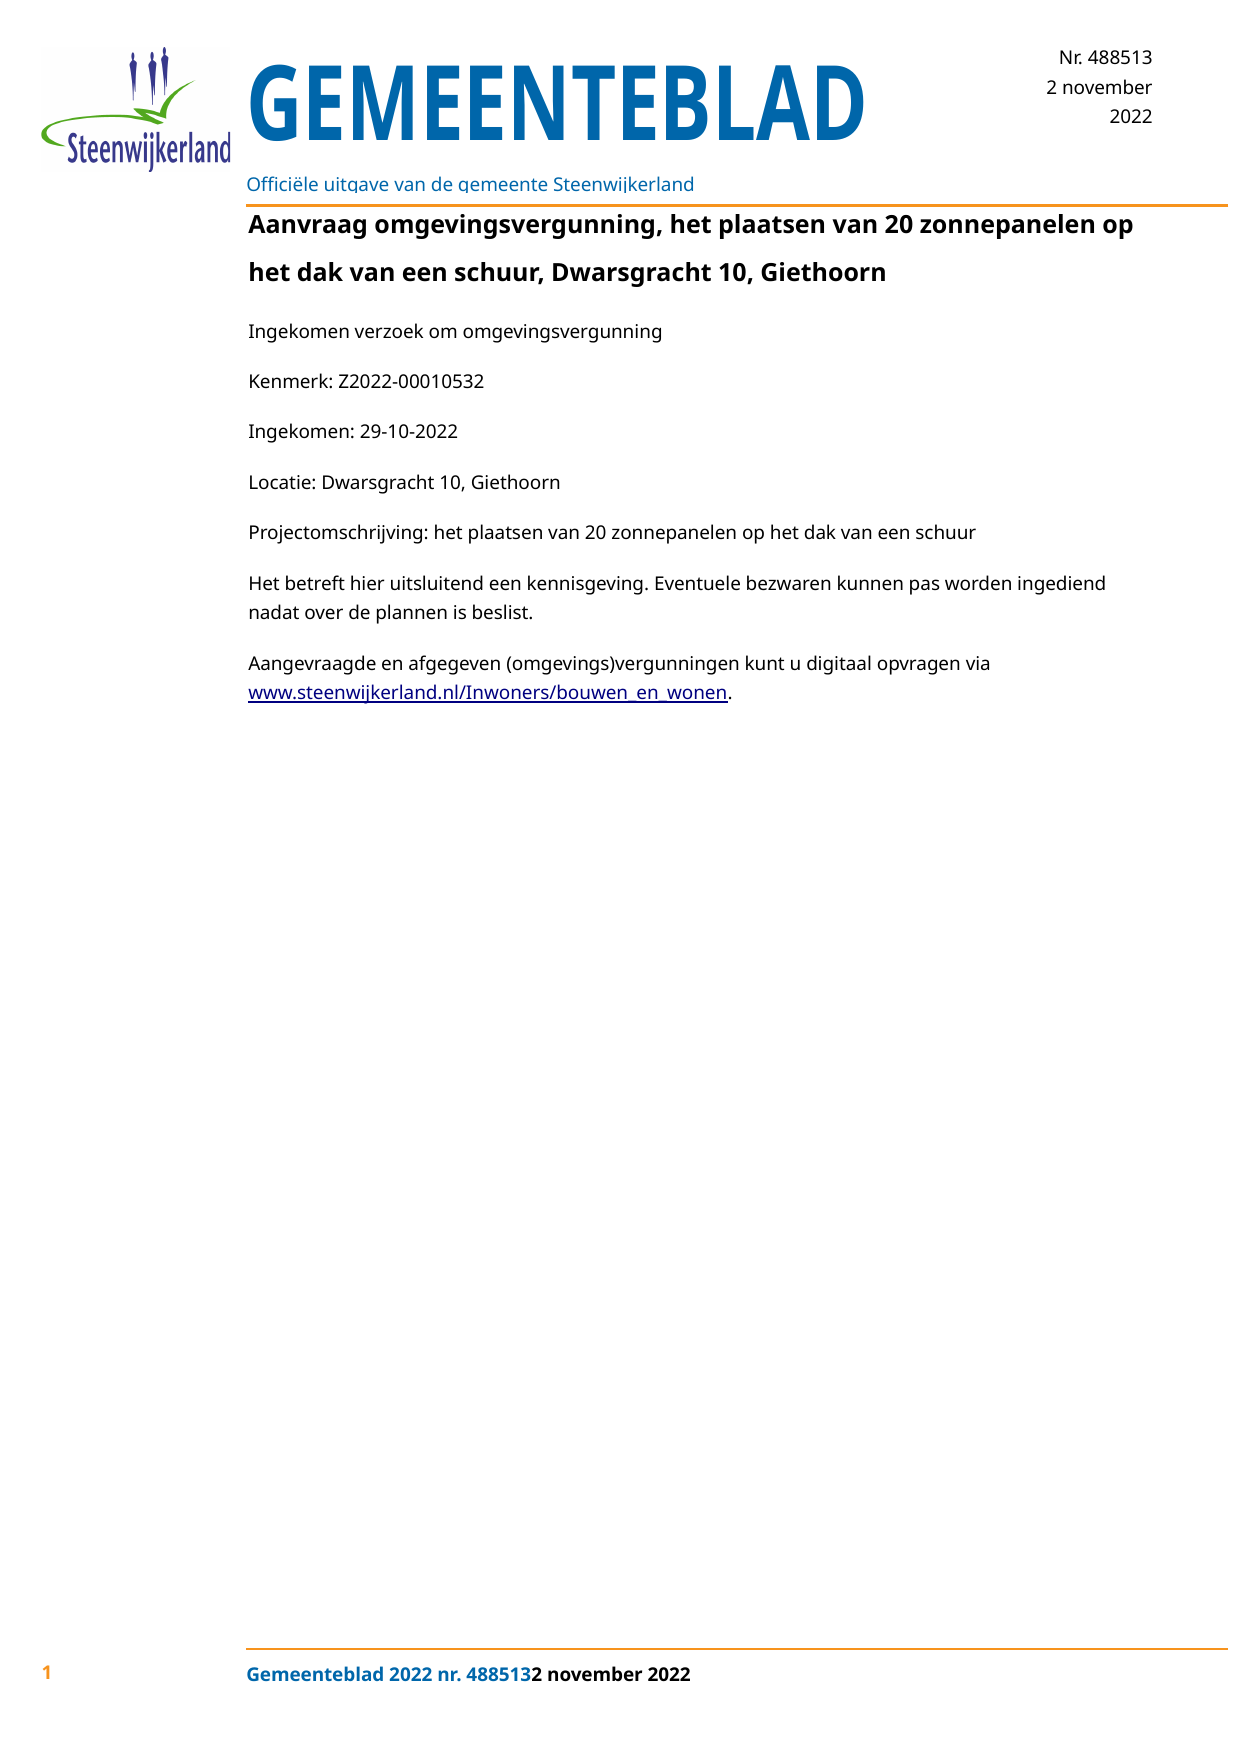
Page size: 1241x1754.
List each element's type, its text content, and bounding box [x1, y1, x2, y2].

text Aangevraagde en afgegeven (omgevings)vergunningen kunt u digitaal opvragen via www.steenwijkerland.nl/Inwoners/bouwen_en_wonen. [248, 650, 1152, 705]
picture [41, 47, 231, 172]
text Projectomschrijving: het plaatsen van 20 zonnepanelen op het dak van een schuur [248, 519, 1152, 545]
text Aanvraag omgevingsvergunning, het plaatsen van 20 zonnepanelen op het dak van een schuur, Dwarsgracht 10, Giethoorn [248, 207, 1152, 288]
text Ingekomen: 29-10-2022 [248, 419, 1152, 444]
text Ingekomen verzoek om omgevingsvergunning [248, 318, 1152, 344]
text Het betreft hier uitsluitend een kennisgeving. Eventuele bezwaren kunnen pas worden ingediend nadat over de plannen is beslist. [248, 570, 1152, 625]
text Kenmerk: Z2022-00010532 [248, 368, 1152, 394]
text Locatie: Dwarsgracht 10, Giethoorn [248, 469, 1152, 495]
